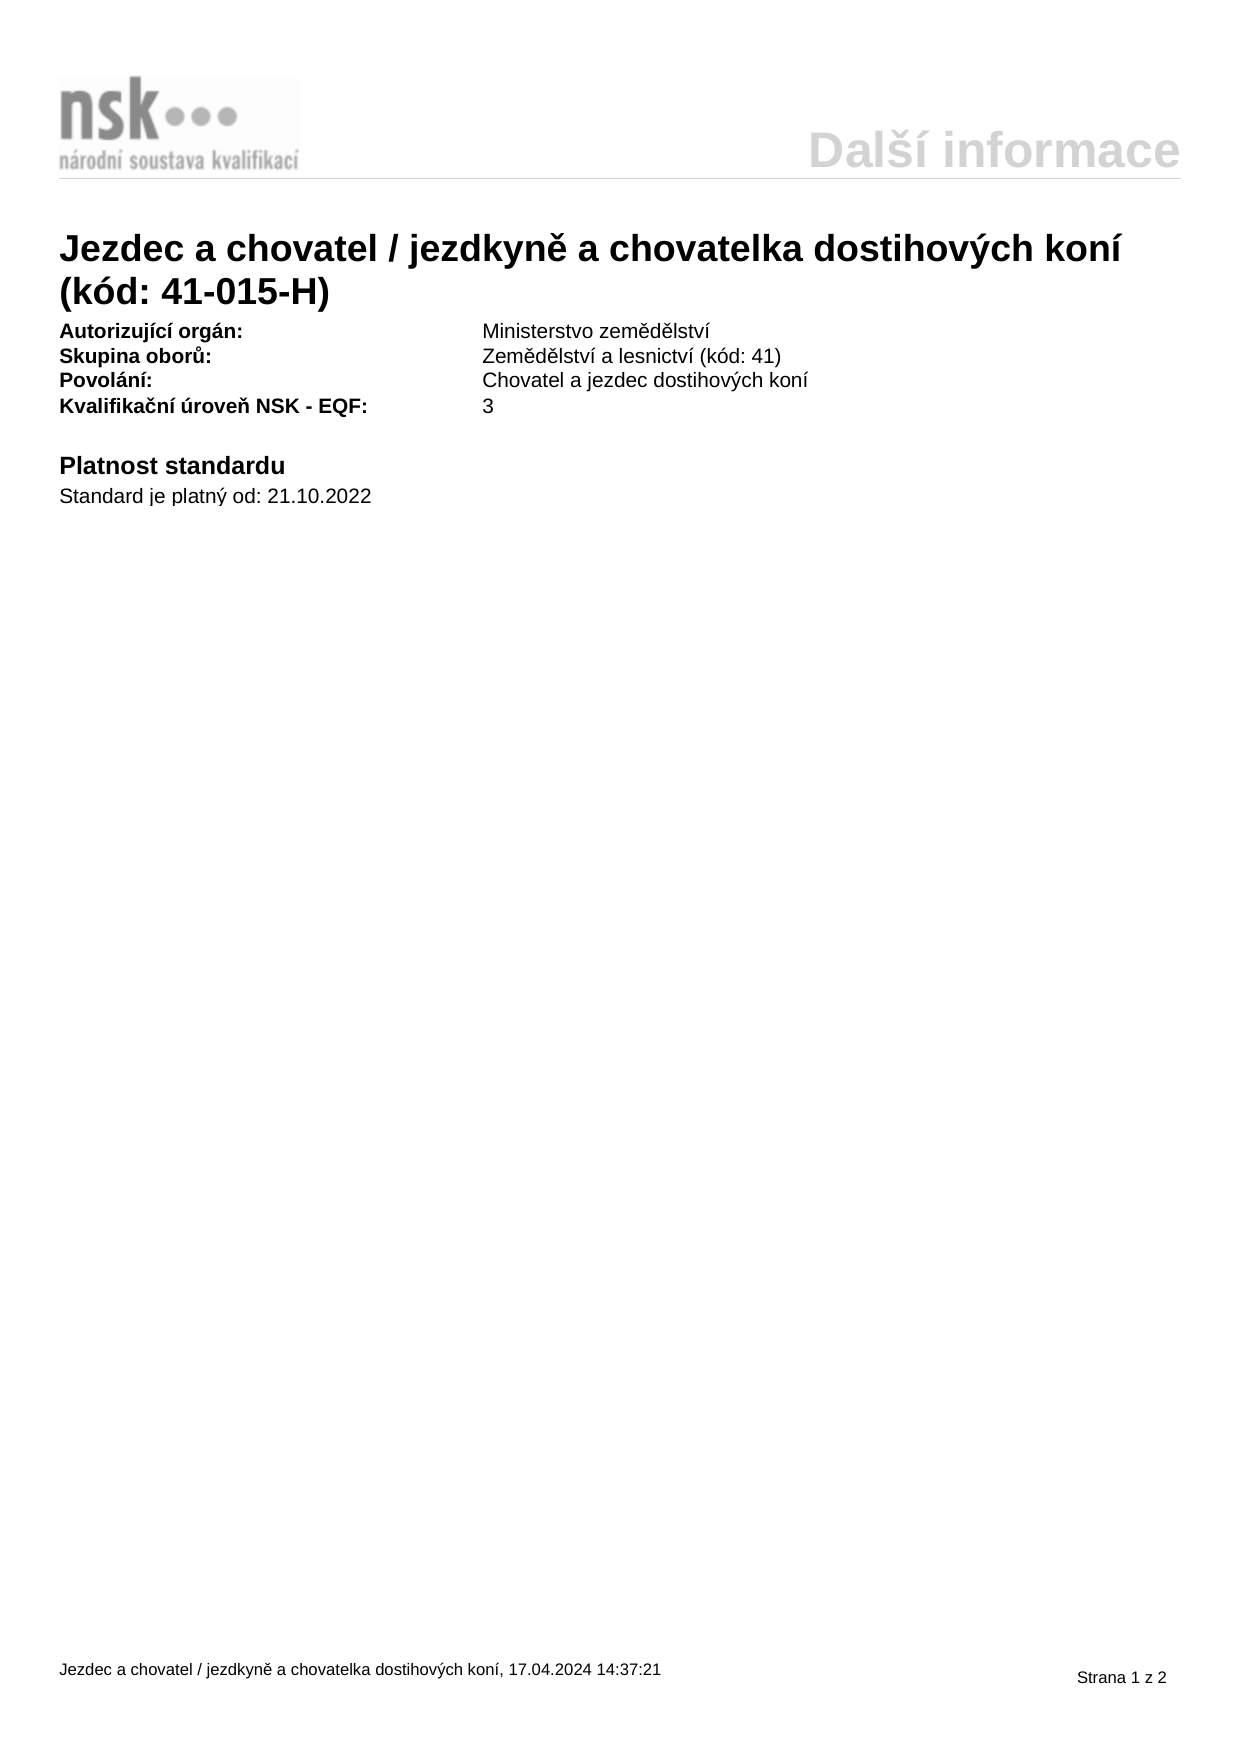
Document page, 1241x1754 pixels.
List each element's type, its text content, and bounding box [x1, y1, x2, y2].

table_cell [482, 506, 619, 806]
table_cell [59, 506, 119, 806]
table_cell Zemědělství a lesnictví (kód: 41) [482, 344, 1181, 368]
table_cell [619, 806, 627, 1106]
table_cell [627, 1106, 861, 1383]
table_cell Platnost standardu [59, 448, 1181, 483]
table_cell [619, 418, 627, 447]
table_cell [627, 313, 861, 319]
table_cell Strana 1 z 2 [861, 1660, 1167, 1696]
table_cell [619, 172, 627, 178]
table_header Další informace [627, 59, 1181, 178]
table_cell [59, 1106, 119, 1383]
table_cell [861, 196, 1167, 224]
table_cell [861, 806, 1167, 1106]
table_cell [619, 1384, 627, 1659]
table_cell [619, 313, 627, 319]
table_cell [627, 806, 861, 1106]
table_cell [482, 196, 619, 224]
table_cell [59, 418, 119, 447]
table_cell Autorizující orgán: [59, 319, 482, 343]
table_cell [627, 1384, 861, 1659]
table_cell Povolání: [59, 368, 482, 392]
table_cell [119, 196, 482, 224]
table_cell [619, 196, 627, 224]
table_cell [1167, 506, 1181, 806]
table_cell Kvalifikační úroveň NSK - EQF: [59, 394, 482, 417]
table_cell [119, 506, 482, 806]
table_cell [119, 172, 482, 178]
table_cell [119, 418, 482, 447]
table_cell [627, 418, 861, 447]
table_cell [1167, 418, 1181, 447]
table_cell [119, 806, 482, 1106]
table_cell [59, 196, 119, 224]
table_cell Skupina oborů: [59, 344, 482, 368]
table_cell [627, 196, 861, 224]
table_cell [1167, 313, 1181, 319]
table_cell [59, 1384, 119, 1659]
table_cell [482, 806, 619, 1106]
table_cell Jezdec a chovatel / jezdkyně a chovatelka dostihových koní, 17.04.2024 14:37:21 [59, 1660, 861, 1696]
table_cell [119, 1106, 482, 1383]
table_cell [119, 1384, 482, 1659]
picture [58, 59, 620, 172]
table_cell Standard je platný od: 21.10.2022 [59, 484, 1181, 506]
table_cell 3 [482, 394, 1181, 417]
table_cell [1167, 1384, 1181, 1659]
table_cell [59, 179, 1181, 196]
table_cell [1167, 1106, 1181, 1383]
table_cell Jezdec a chovatel / jezdkyně a chovatelka dostihových koní (kód: 41-015-H) [59, 224, 1181, 313]
table_cell [1167, 196, 1181, 224]
table_cell [861, 313, 1167, 319]
table_cell [482, 418, 619, 447]
table_cell [482, 1106, 619, 1383]
table_cell [861, 506, 1167, 806]
table_cell [59, 806, 119, 1106]
table_cell [482, 313, 619, 319]
table_cell [619, 506, 627, 806]
table_cell [482, 1384, 619, 1659]
table_cell Chovatel a jezdec dostihových koní [482, 368, 1181, 393]
table_cell [59, 313, 119, 319]
table_cell [119, 313, 482, 319]
table_cell [482, 172, 619, 178]
table_cell [1167, 1660, 1181, 1696]
table_header [620, 59, 627, 172]
table_cell [861, 418, 1167, 447]
table_cell [619, 1106, 627, 1383]
table_cell [1167, 806, 1181, 1106]
table_cell [861, 1384, 1167, 1659]
table_cell [59, 172, 119, 178]
table_cell Ministerstvo zemědělství [482, 319, 1181, 344]
table_cell [627, 506, 861, 806]
table_cell [861, 1106, 1167, 1383]
